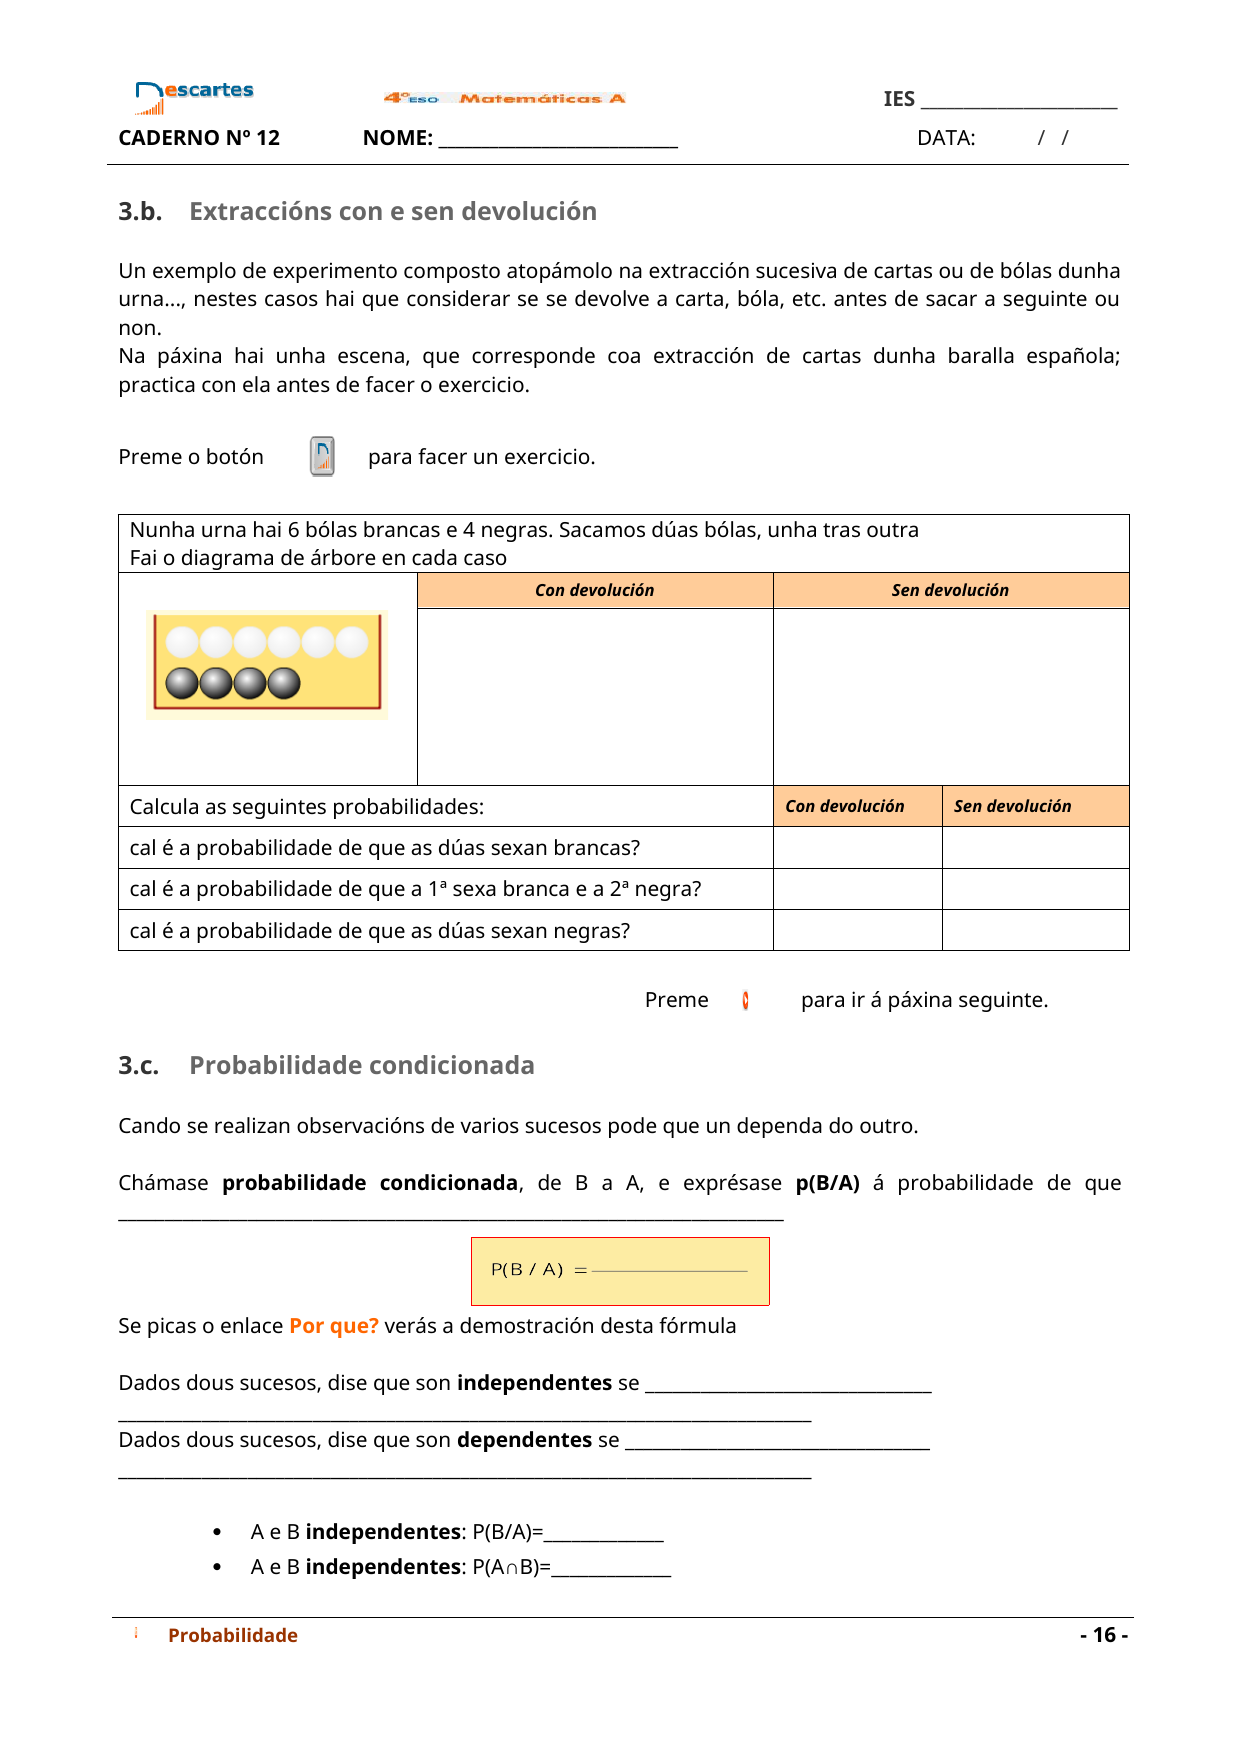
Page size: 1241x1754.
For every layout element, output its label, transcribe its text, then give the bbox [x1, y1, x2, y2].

table_header [719, 980, 793, 1019]
text Na páxina hai unha escena, que corresponde coa extracción de cartas dunha baralla española; practica con ela antes de facer o exercicio. [118, 341, 1122, 398]
table_cell cal é a probabilidade de que as dúas sexan brancas? [119, 827, 773, 868]
picture [742, 989, 749, 1011]
list A e B independentes: P(A∩B)=_____________ [213, 1552, 1122, 1580]
table_header Nunha urna hai 6 bólas brancas e 4 negras. Sacamos dúas bólas, unha tras outra Fai o diagrama de árbore en cada caso [119, 515, 1129, 572]
text ___________________________________________________________________________ [118, 1454, 1122, 1482]
text Dados dous sucesos, dise que son independentes se _______________________________ [118, 1368, 1122, 1397]
text Se picas o enlace Por que? verás a demostración desta fórmula [118, 1311, 1122, 1339]
table_cell [119, 573, 417, 785]
table_cell [774, 827, 942, 868]
table_header para facer un exercicio. [362, 427, 1134, 485]
table_cell Sen devolución [943, 786, 1129, 826]
table_cell Con devolución [774, 786, 942, 826]
list Extraccións con e sen devolución [118, 193, 1122, 227]
text Dados dous sucesos, dise que son dependentes se _________________________________ [118, 1425, 1122, 1454]
table_header para ir á páxina seguinte. [794, 980, 1141, 1019]
table_header Preme [637, 980, 718, 1019]
table_cell [943, 910, 1129, 950]
table_cell cal é a probabilidade de que as dúas sexan negras? [119, 910, 773, 950]
text Cando se realizan observacións de varios sucesos pode que un dependa do outro. [118, 1111, 1122, 1139]
table_cell Con devolución [418, 573, 773, 607]
list Probabilidade condicionada [118, 1048, 1122, 1082]
text Chámase probabilidade condicionada, de B a A, e exprésase p(B/A) á probabilidade de que ________________________________________________________________________ [118, 1168, 1122, 1225]
table_cell [774, 609, 1129, 785]
table_cell Sen devolución [774, 573, 1129, 607]
text Un exemplo de experimento composto atopámolo na extracción sucesiva de cartas ou de bólas dunha urna..., nestes casos hai que considerar se se devolve a carta, bóla, etc. antes de sacar a seguinte ou non. [118, 256, 1122, 341]
list A e B independentes: P(B/A)=_____________ [213, 1517, 1122, 1546]
text ___________________________________________________________________________ [118, 1397, 1122, 1425]
picture [384, 92, 627, 105]
picture [309, 436, 335, 477]
table_header [287, 427, 362, 485]
picture [134, 82, 257, 115]
table_header Preme o botón [112, 427, 287, 485]
table_cell [943, 869, 1129, 909]
table_cell [774, 869, 942, 909]
picture [134, 1626, 138, 1638]
table_cell [943, 827, 1129, 868]
table_header [107, 980, 637, 1019]
table_cell [418, 609, 773, 785]
table_cell cal é a probabilidade de que a 1ª sexa branca e a 2ª negra? [119, 869, 773, 909]
table_cell [774, 910, 942, 950]
table_cell Calcula as seguintes probabilidades: [119, 786, 773, 826]
